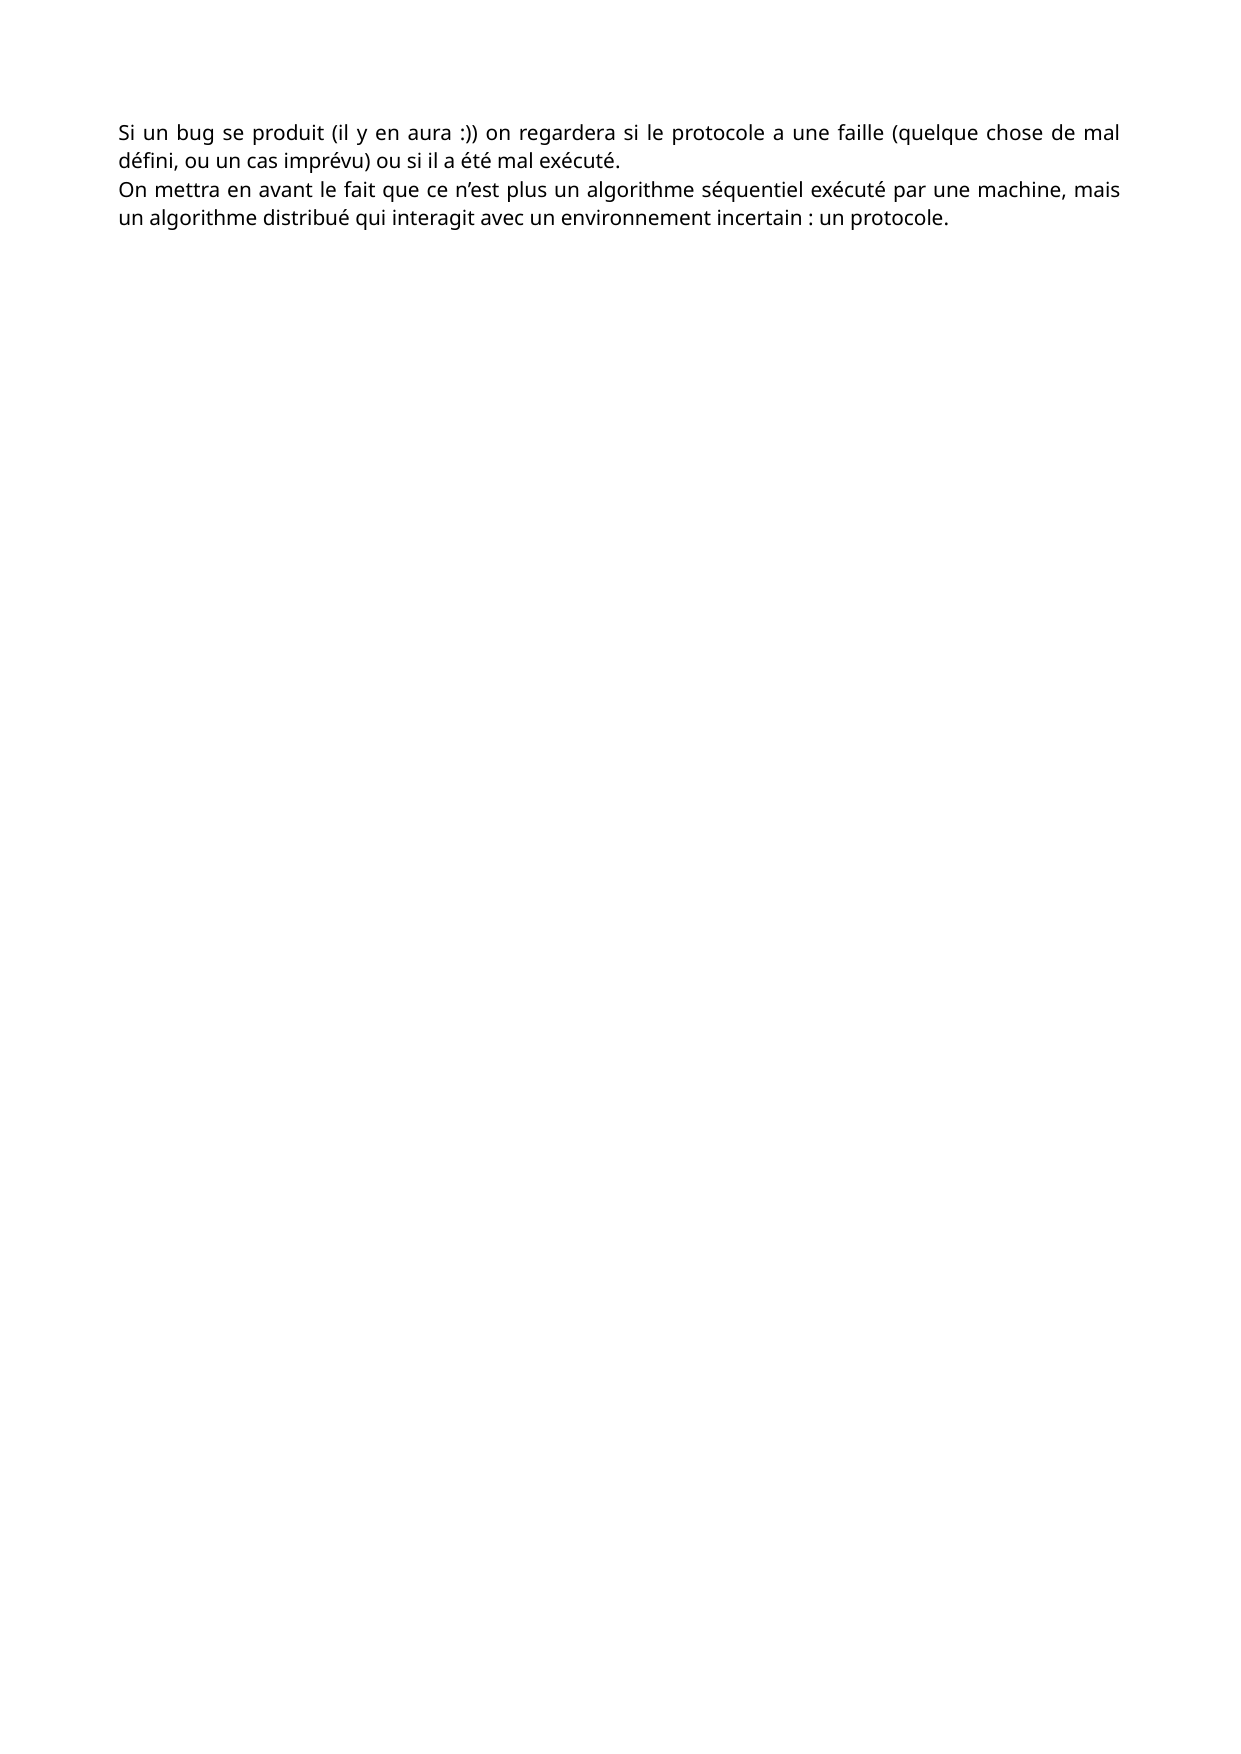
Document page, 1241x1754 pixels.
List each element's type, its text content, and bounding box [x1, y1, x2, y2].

list On mettra en avant le fait que ce n’est plus un algorithme séquentiel exécuté par une machine, mais un algorithme distribué qui interagit avec un environnement incertain : un protocole. [118, 175, 1122, 232]
list Si un bug se produit (il y en aura :)) on regardera si le protocole a une faille (quelque chose de mal défini, ou un cas imprévu) ou si il a été mal exécuté. [118, 118, 1122, 175]
